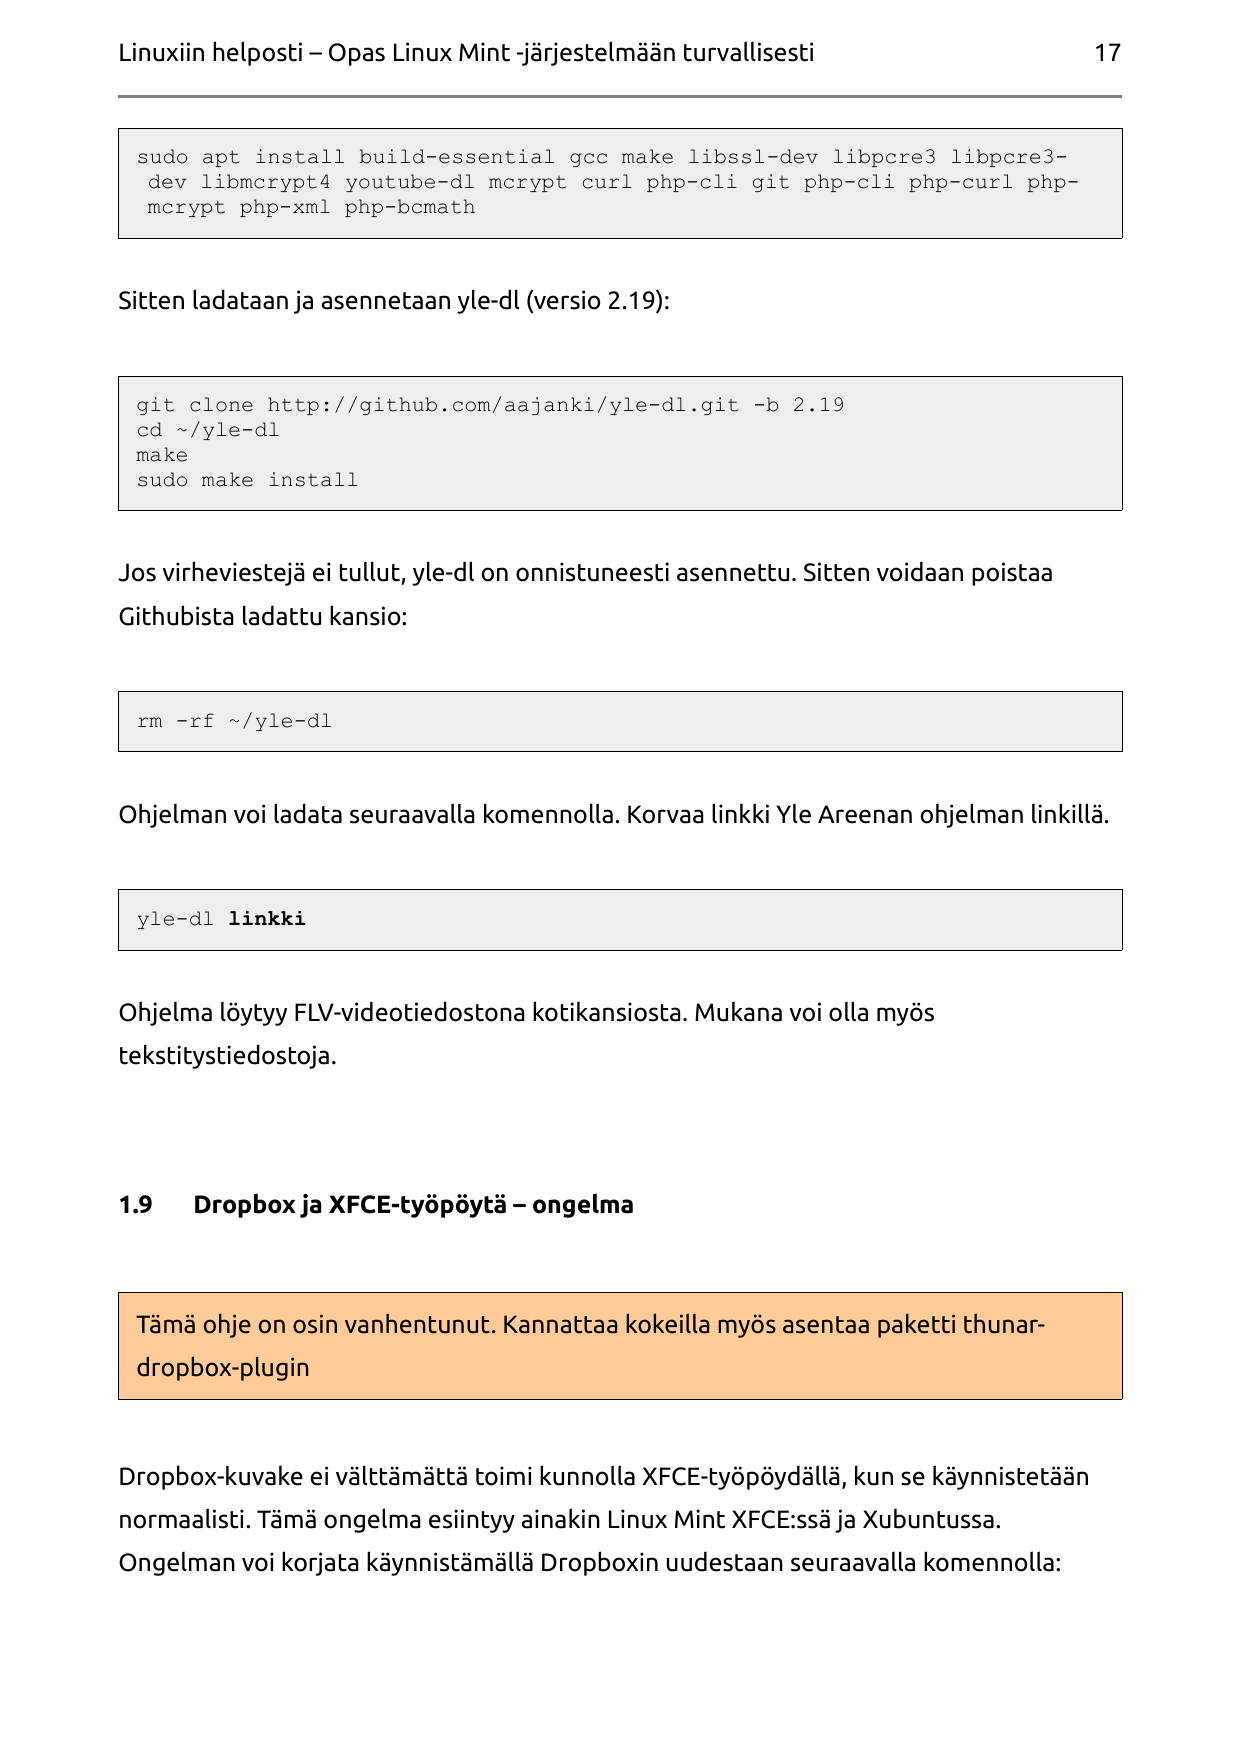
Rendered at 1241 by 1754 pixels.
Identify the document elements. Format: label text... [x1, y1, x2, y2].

text sudo apt install build-essential gcc make libssl-dev libpcre3 libpcre3-dev libmcrypt4 youtube-dl mcrypt curl php-cli git php-cli php-curl php-mcrypt php-xml php-bcmath [119, 129, 1122, 238]
text Ohjelman voi ladata seuraavalla komennolla. Korvaa linkki Yle Areenan ohjelman linkillä. [118, 799, 1122, 828]
text sudo make install [119, 450, 1122, 510]
text rm -rf ~/yle-dl [119, 692, 1122, 751]
text Dropbox-kuvake ei välttämättä toimi kunnolla XFCE-työpöydällä, kun se käynnistetään normaalisti. Tämä ongelma esiintyy ainakin Linux Mint XFCE:ssä ja Xubuntussa. Ongelman voi korjata käynnistämällä Dropboxin uudestaan seuraavalla komennolla: [118, 1461, 1122, 1576]
text Sitten ladataan ja asennetaan yle-dl (versio 2.19): [118, 285, 1122, 314]
text Tämä ohje on osin vanhentunut. Kannattaa kokeilla myös asentaa paketti thunar-dropbox-plugin [119, 1293, 1122, 1399]
subtitle Dropbox ja XFCE-työpöytä – ongelma [118, 1190, 1122, 1218]
text cd ~/yle-dl [119, 400, 1122, 425]
text Jos virheviestejä ei tullut, yle-dl on onnistuneesti asennettu. Sitten voidaan poistaa Githubista ladattu kansio: [118, 558, 1122, 629]
text git clone http://github.com/aajanki/yle-dl.git -b 2.19 [119, 377, 1122, 400]
text yle-dl linkki [119, 890, 1122, 950]
text Ohjelma löytyy FLV-videotiedostona kotikansiosta. Mukana voi olla myös tekstitystiedostoja. [118, 997, 1122, 1069]
text make [119, 425, 1122, 450]
